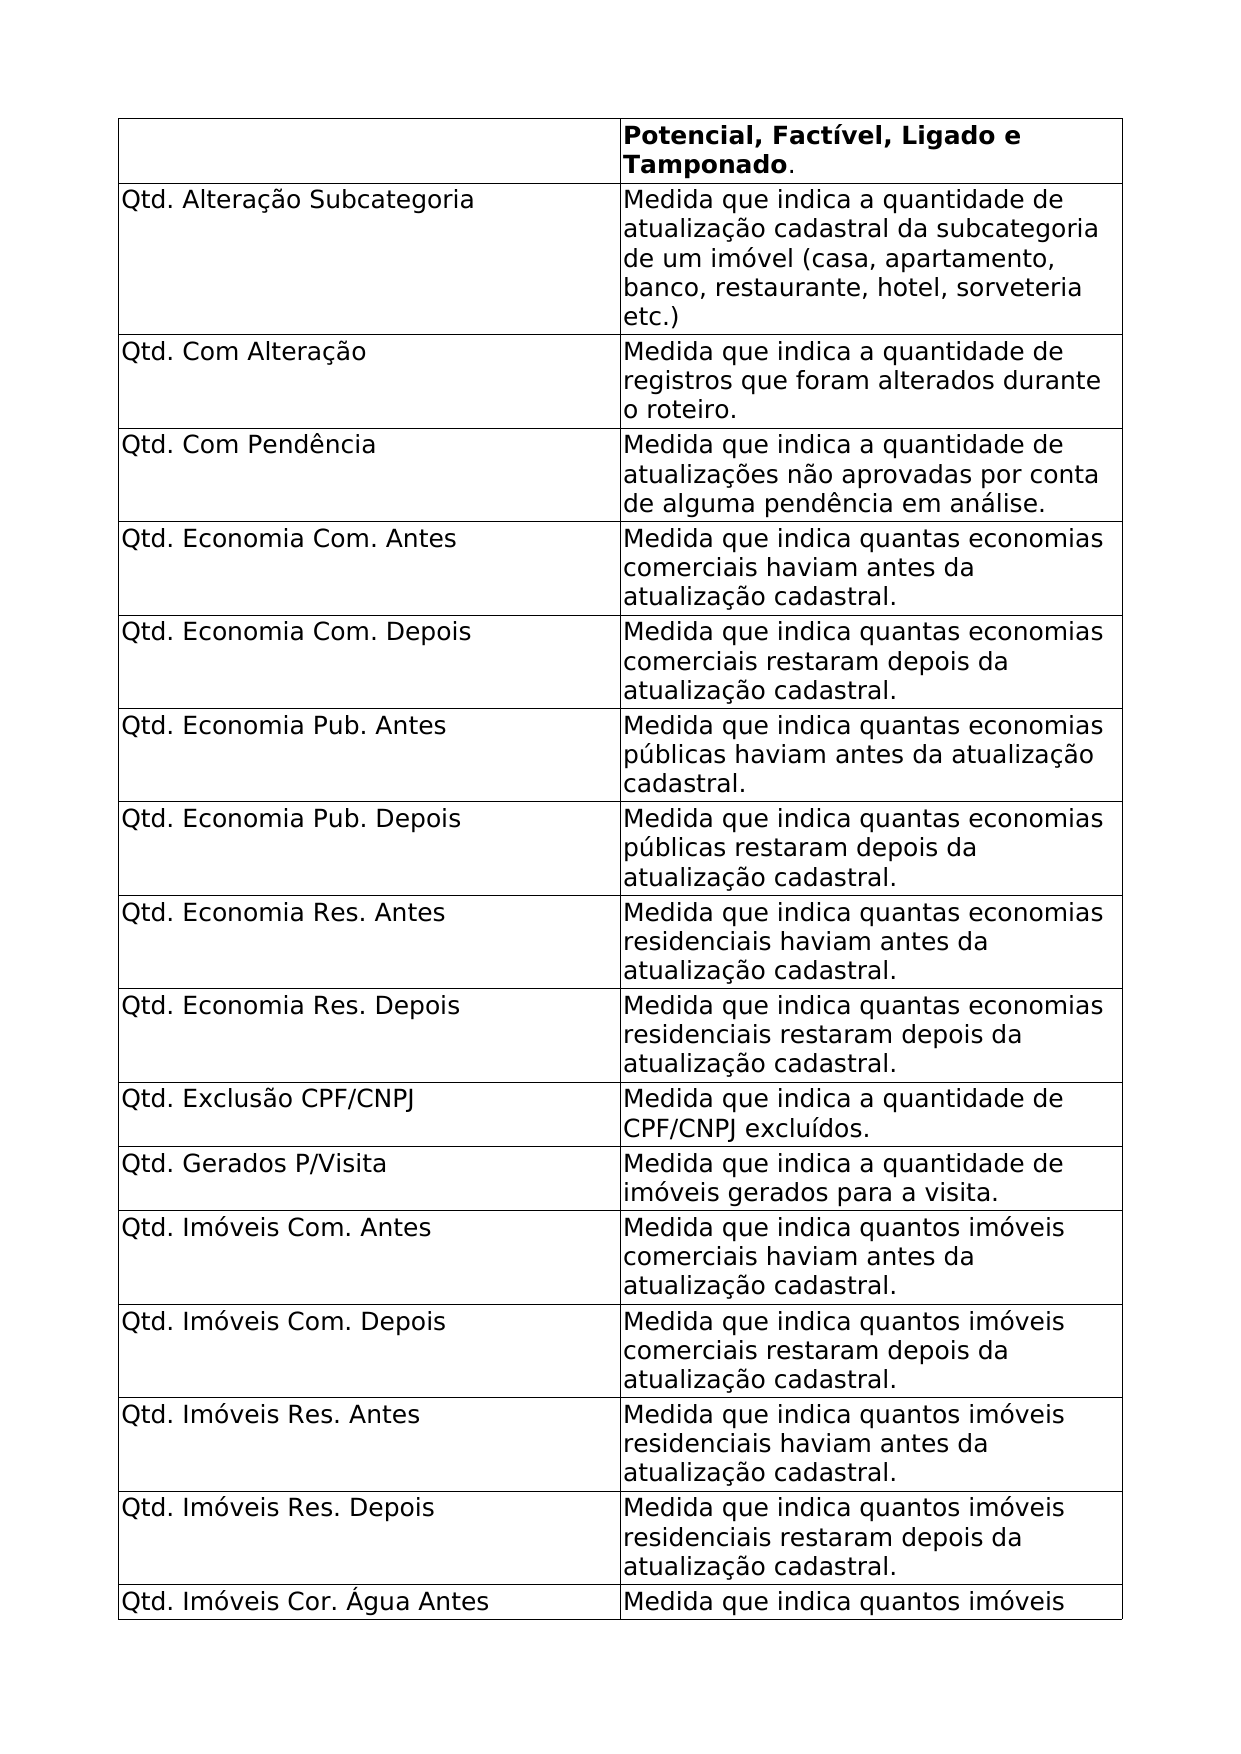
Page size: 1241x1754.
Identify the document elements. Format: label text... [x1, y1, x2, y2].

table_cell Medida que indica quantos imóveis residenciais haviam antes da atualização cadastral. [621, 1398, 1122, 1491]
table_cell Qtd. Imóveis Res. Antes [119, 1398, 620, 1491]
table_cell Qtd. Exclusão CPF/CNPJ [119, 1083, 620, 1146]
table_cell Medida que indica a quantidade de atualizações não aprovadas por conta de alguma pendência em análise. [621, 429, 1122, 521]
table_cell Qtd. Imóveis Cor. Água Antes [119, 1585, 620, 1619]
table_cell Medida que indica quantas economias comerciais restaram depois da atualização cadastral. [621, 616, 1122, 708]
table_cell Qtd. Economia Pub. Antes [119, 709, 620, 801]
table_cell [119, 119, 620, 182]
table_cell Medida que indica quantos imóveis comerciais haviam antes da atualização cadastral. [621, 1211, 1122, 1304]
table_cell Medida que indica quantas economias comerciais haviam antes da atualização cadastral. [621, 522, 1122, 614]
table_cell Medida que indica a quantidade de registros que foram alterados durante o roteiro. [621, 335, 1122, 428]
table_cell Qtd. Economia Com. Antes [119, 522, 620, 614]
table_cell Medida que indica quantos imóveis residenciais restaram depois da atualização cadastral. [621, 1492, 1122, 1584]
table_cell Qtd. Com Pendência [119, 429, 620, 521]
table_cell Medida que indica quantas economias residenciais restaram depois da atualização cadastral. [621, 989, 1122, 1082]
table_cell Qtd. Imóveis Res. Depois [119, 1492, 620, 1584]
table_cell Qtd. Imóveis Com. Depois [119, 1305, 620, 1397]
table_cell Qtd. Economia Res. Antes [119, 896, 620, 988]
table_cell Medida que indica a quantidade de atualização cadastral da subcategoria de um imóvel (casa, apartamento, banco, restaurante, hotel, sorveteria etc.) [621, 184, 1122, 334]
table_cell Qtd. Alteração Subcategoria [119, 184, 620, 334]
table_cell Medida que indica quantas economias residenciais haviam antes da atualização cadastral. [621, 896, 1122, 988]
table_cell Qtd. Economia Pub. Depois [119, 802, 620, 895]
table_cell Medida que indica quantas economias públicas haviam antes da atualização cadastral. [621, 709, 1122, 801]
table_cell Qtd. Economia Com. Depois [119, 616, 620, 708]
table_cell Qtd. Economia Res. Depois [119, 989, 620, 1082]
table_cell Qtd. Com Alteração [119, 335, 620, 428]
table_cell Qtd. Imóveis Com. Antes [119, 1211, 620, 1304]
table_cell Medida que indica quantos imóveis comerciais restaram depois da atualização cadastral. [621, 1305, 1122, 1397]
table_cell Medida que indica quantas economias públicas restaram depois da atualização cadastral. [621, 802, 1122, 895]
table_cell Medida que indica a quantidade de imóveis gerados para a visita. [621, 1147, 1122, 1210]
table_cell Medida que indica a quantidade de CPF/CNPJ excluídos. [621, 1083, 1122, 1146]
table_cell Qtd. Gerados P/Visita [119, 1147, 620, 1210]
table_cell Medida que indica quantos imóveis [621, 1585, 1122, 1619]
table_cell Potencial, Factível, Ligado e Tamponado. [621, 119, 1122, 182]
